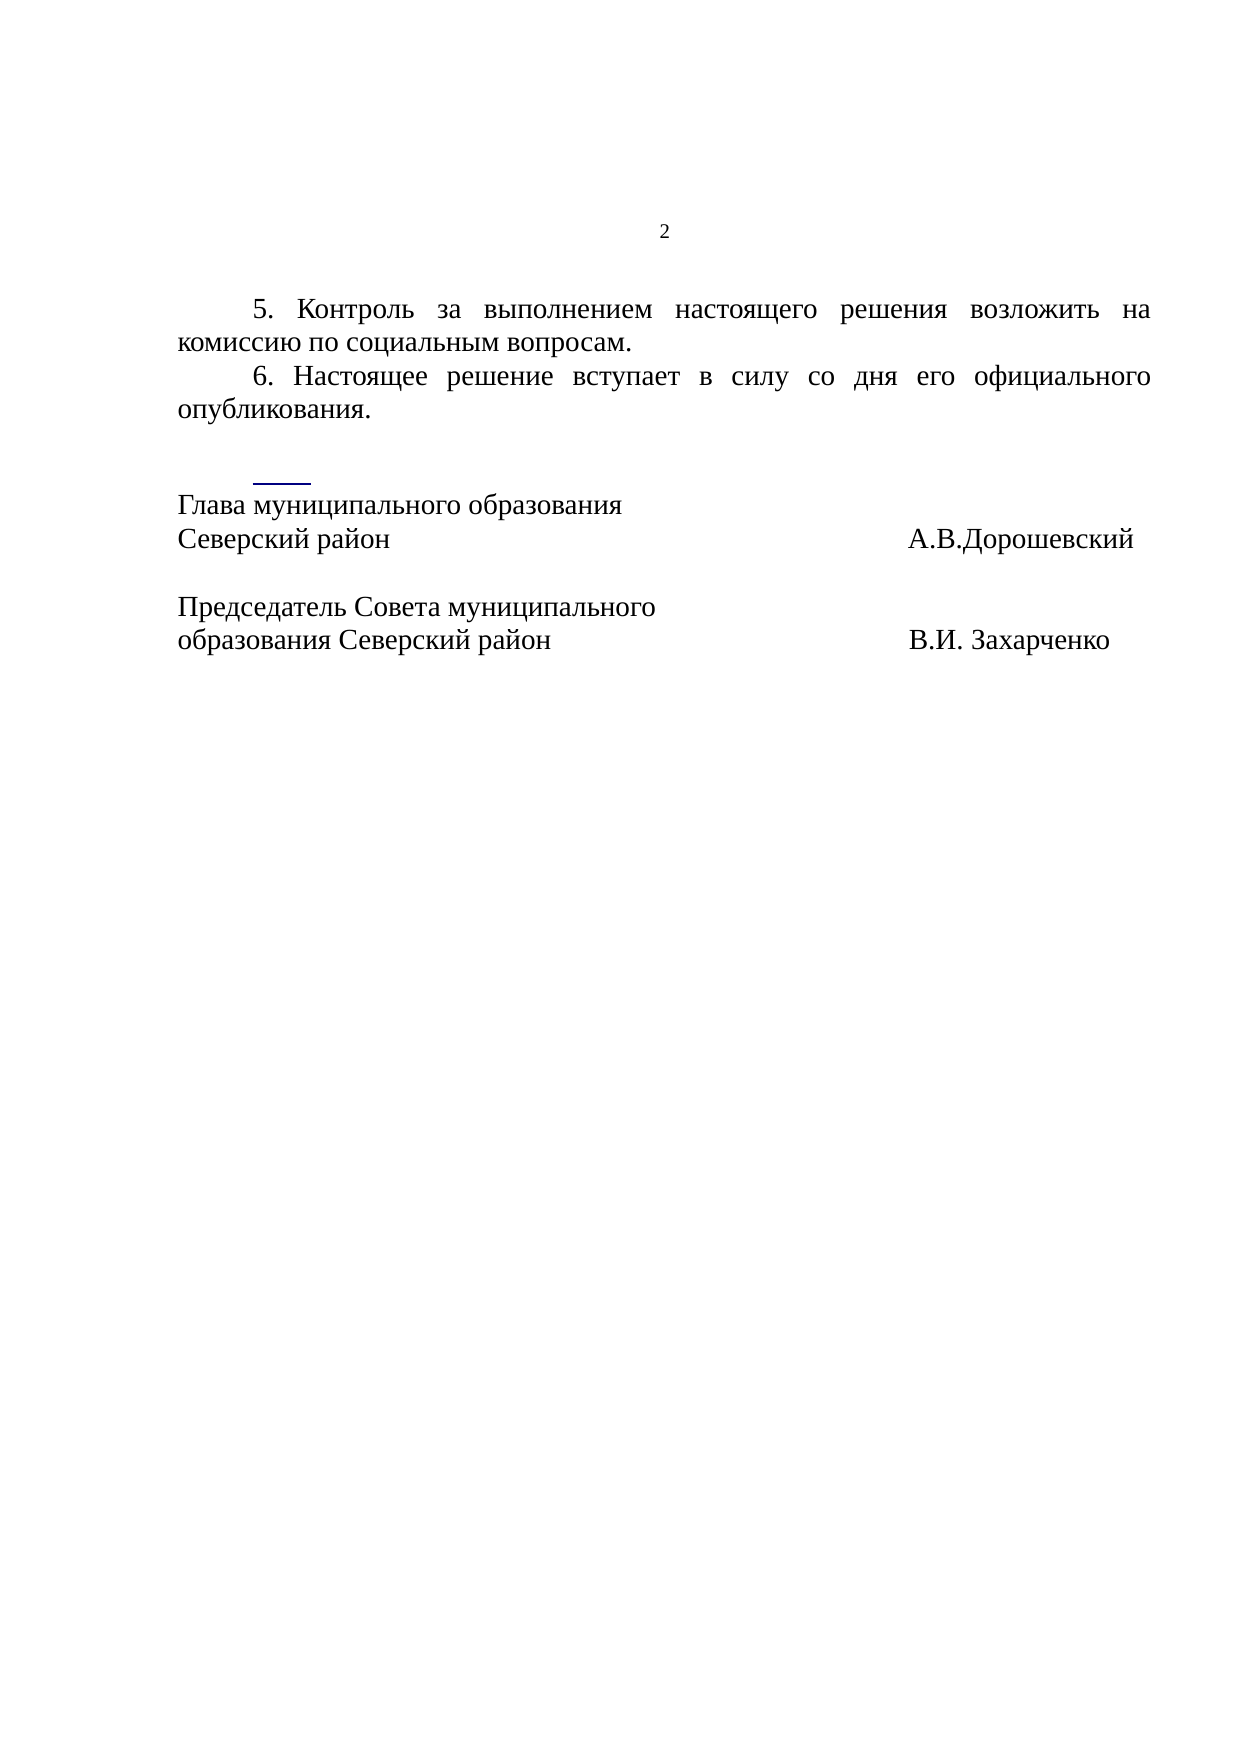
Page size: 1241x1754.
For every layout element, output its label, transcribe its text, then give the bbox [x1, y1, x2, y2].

text 5. Контроль за выполнением настоящего решения возложить на комиссию по социальным вопросам. [177, 291, 1152, 358]
text Председатель Совета муниципального [177, 589, 1152, 622]
text Северский район А.В.Дорошевский [177, 521, 1152, 554]
text 2 [177, 219, 1152, 243]
text Глава муниципального образования [177, 487, 1152, 521]
text образования Северский район В.И. Захарченко [177, 622, 1152, 656]
text 6. Настоящее решение вступает в силу со дня его официального опубликования. [177, 358, 1152, 425]
